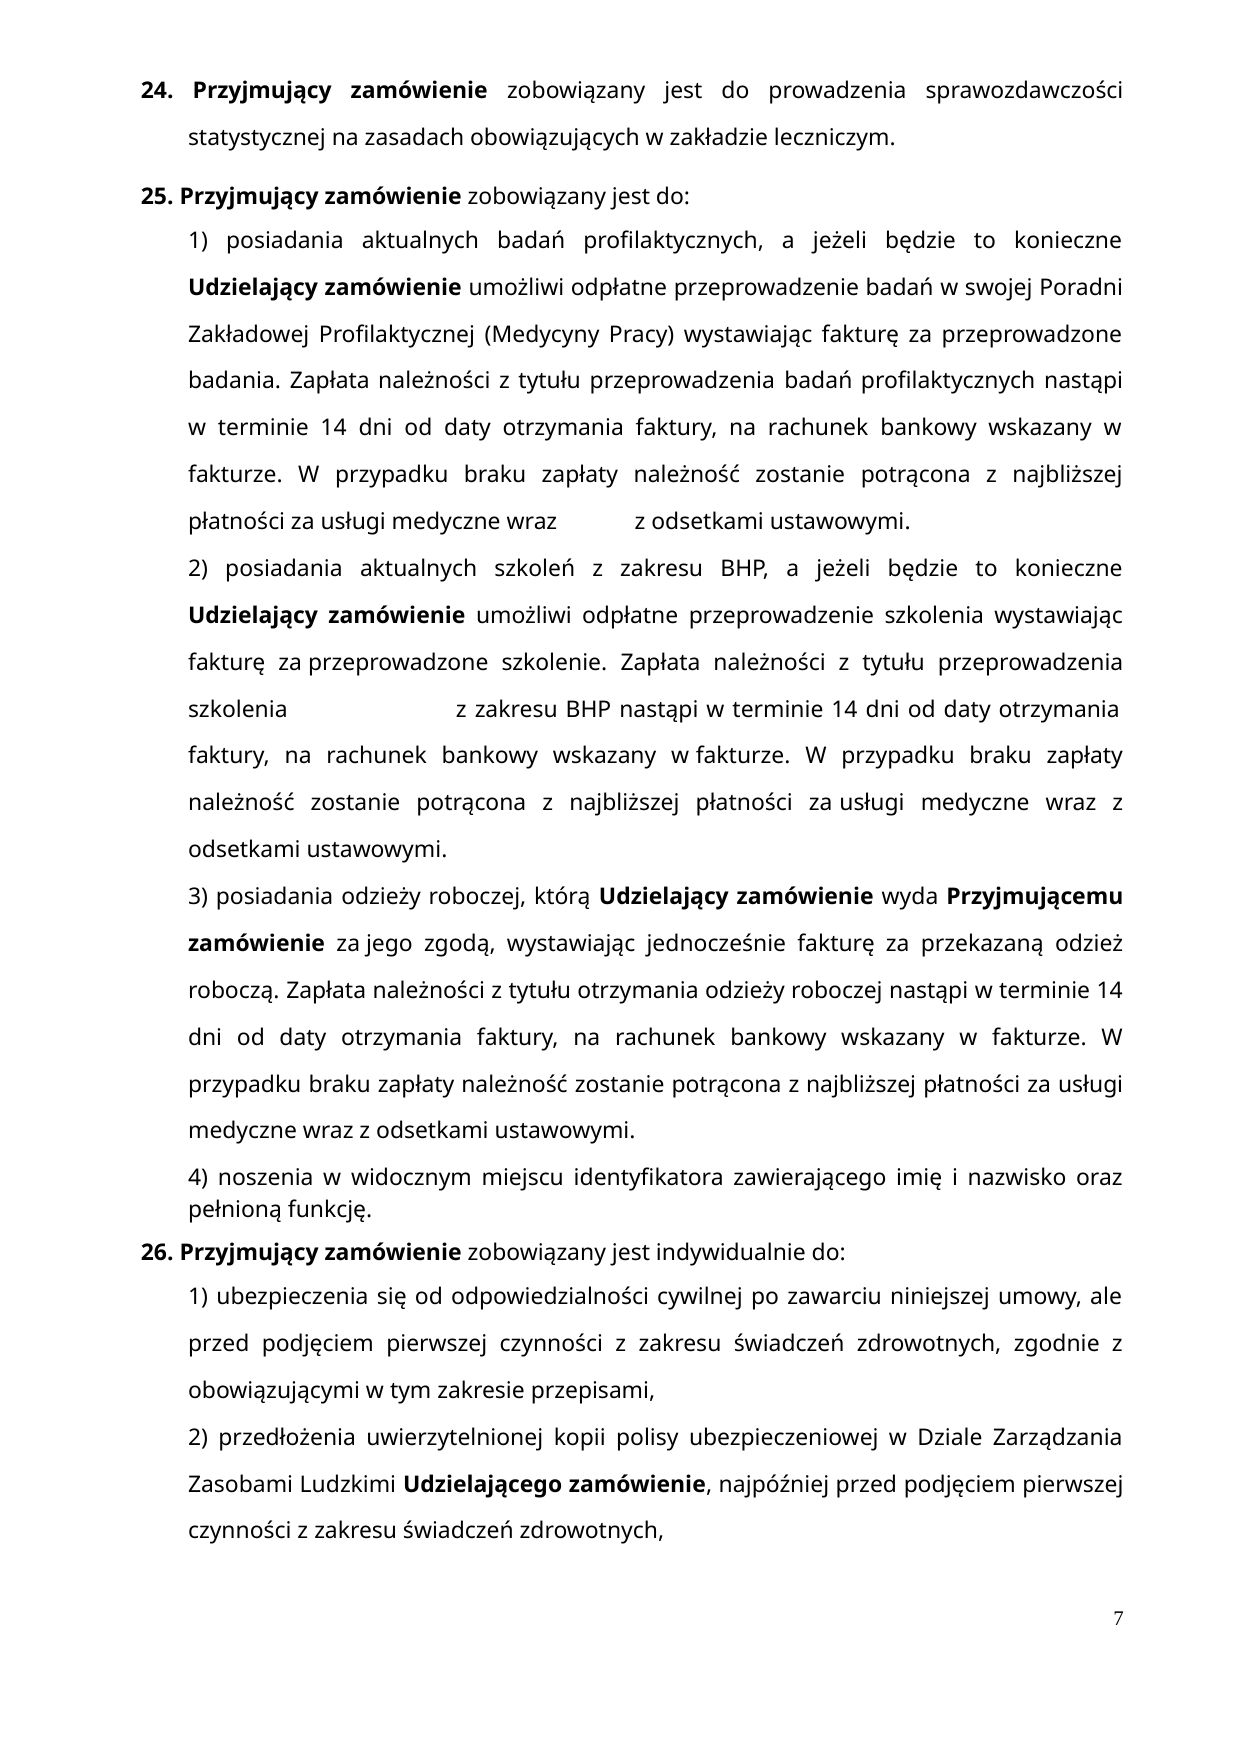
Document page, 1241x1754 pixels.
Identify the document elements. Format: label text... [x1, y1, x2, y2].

text 25. Przyjmujący zamówienie zobowiązany jest do: [141, 180, 1123, 211]
text 4) noszenia w widocznym miejscu identyfikatora zawierającego imię i nazwisko oraz pełnioną funkcję. [188, 1161, 1123, 1224]
text 1) posiadania aktualnych badań profilaktycznych, a jeżeli będzie to konieczne Udzielający zamówienie umożliwi odpłatne przeprowadzenie badań w swojej Poradni Zakładowej Profilaktycznej (Medycyny Pracy) wystawiając fakturę za przeprowadzone badania. Zapłata należności z tytułu przeprowadzenia badań profilaktycznych nastąpi w terminie 14 dni od daty otrzymania faktury, na rachunek bankowy wskazany w fakturze. W przypadku braku zapłaty należność zostanie potrącona z najbliższej płatności za usługi medyczne wraz z odsetkami ustawowymi. [188, 224, 1123, 536]
text 26. Przyjmujący zamówienie zobowiązany jest indywidualnie do: [141, 1236, 1123, 1267]
text 24. Przyjmujący zamówienie zobowiązany jest do prowadzenia sprawozdawczości statystycznej na zasadach obowiązujących w zakładzie leczniczym. [141, 74, 1123, 152]
text 2) posiadania aktualnych szkoleń z zakresu BHP, a jeżeli będzie to konieczne Udzielający zamówienie umożliwi odpłatne przeprowadzenie szkolenia wystawiając fakturę za przeprowadzone szkolenie. Zapłata należności z tytułu przeprowadzenia szkolenia z zakresu BHP nastąpi w terminie 14 dni od daty otrzymania faktury, na rachunek bankowy wskazany w fakturze. W przypadku braku zapłaty należność zostanie potrącona z najbliższej płatności za usługi medyczne wraz z odsetkami ustawowymi. [188, 552, 1123, 864]
text 1) ubezpieczenia się od odpowiedzialności cywilnej po zawarciu niniejszej umowy, ale przed podjęciem pierwszej czynności z zakresu świadczeń zdrowotnych, zgodnie z obowiązującymi w tym zakresie przepisami, [188, 1280, 1123, 1405]
text 2) przedłożenia uwierzytelnionej kopii polisy ubezpieczeniowej w Dziale Zarządzania Zasobami Ludzkimi Udzielającego zamówienie, najpóźniej przed podjęciem pierwszej czynności z zakresu świadczeń zdrowotnych, [188, 1421, 1123, 1546]
text 3) posiadania odzieży roboczej, którą Udzielający zamówienie wyda Przyjmującemu zamówienie za jego zgodą, wystawiając jednocześnie fakturę za przekazaną odzież roboczą. Zapłata należności z tytułu otrzymania odzieży roboczej nastąpi w terminie 14 dni od daty otrzymania faktury, na rachunek bankowy wskazany w fakturze. W przypadku braku zapłaty należność zostanie potrącona z najbliższej płatności za usługi medyczne wraz z odsetkami ustawowymi. [188, 880, 1123, 1146]
